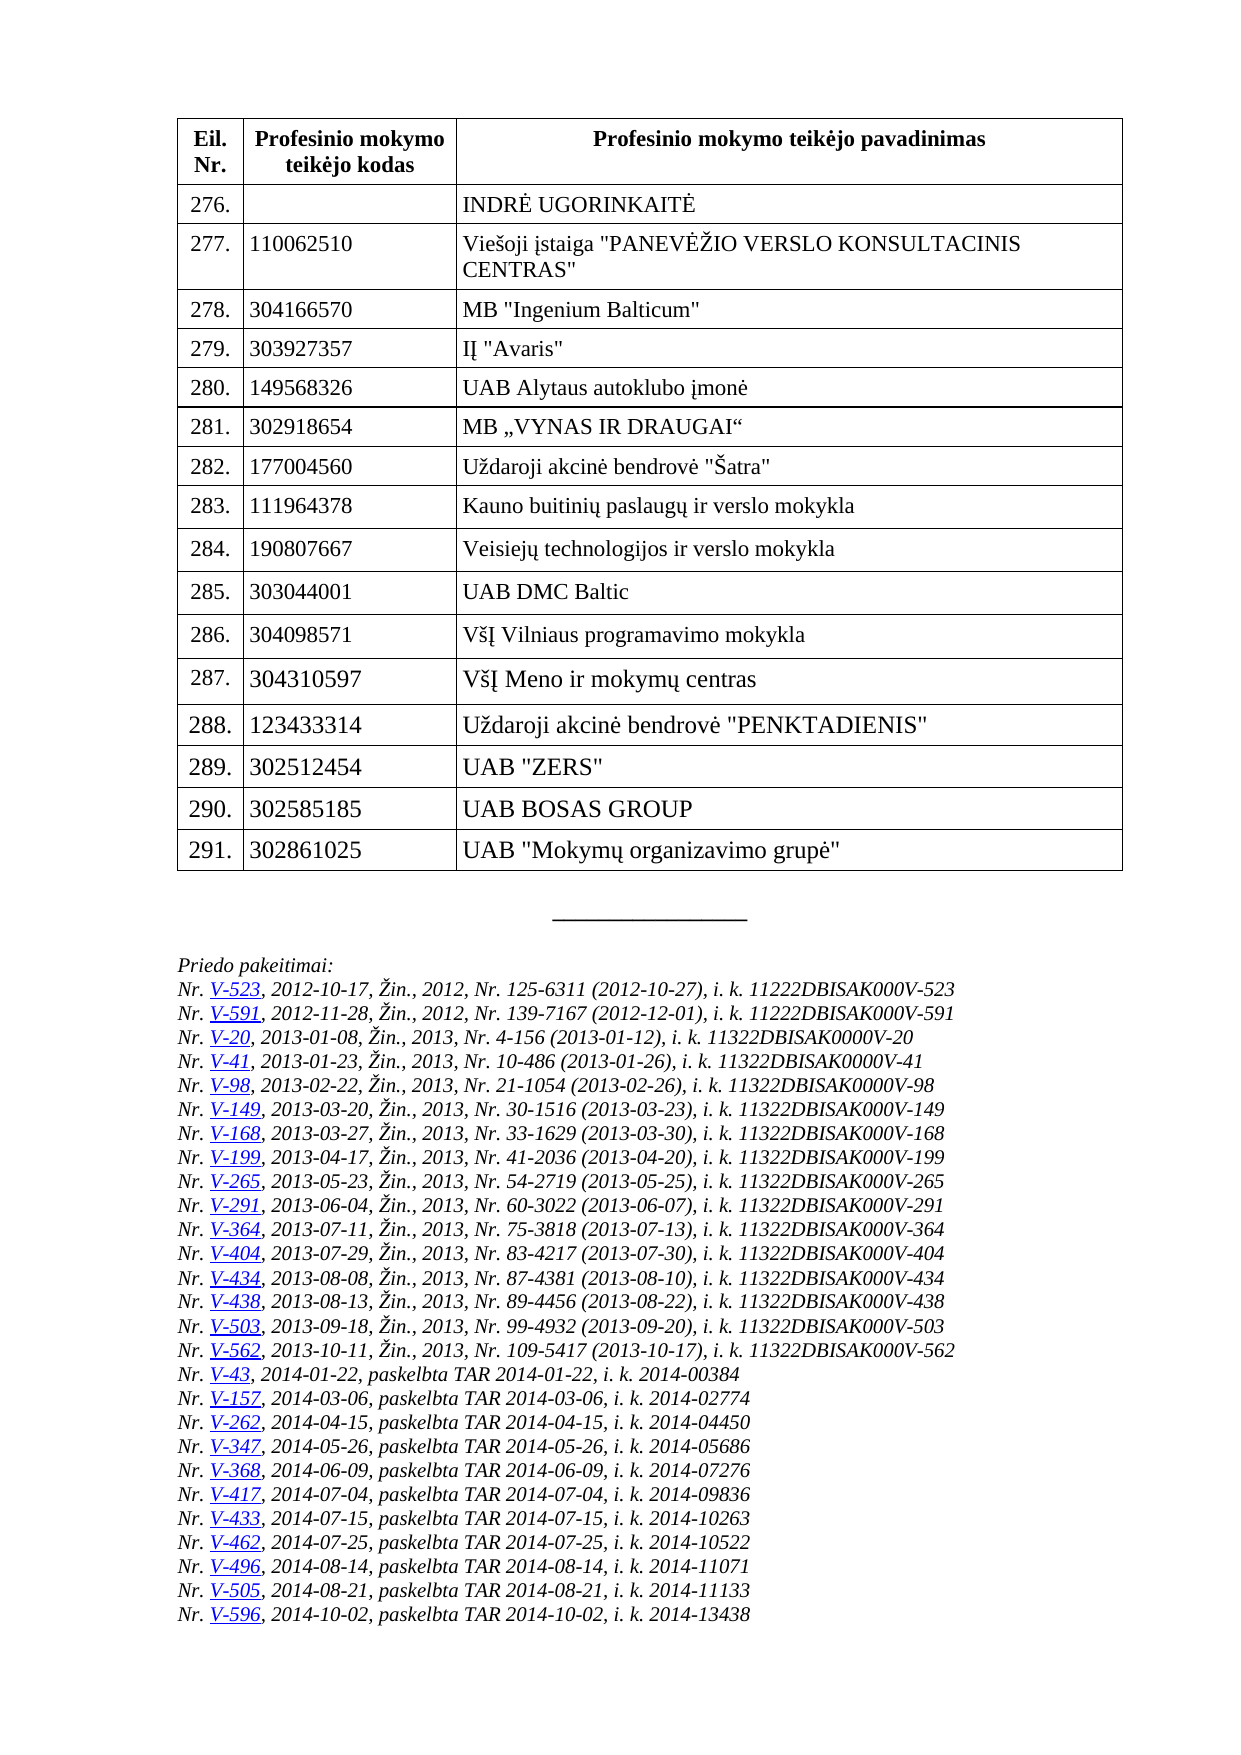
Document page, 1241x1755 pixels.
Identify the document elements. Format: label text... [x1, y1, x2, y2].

text Nr. V-262, 2014-04-15, paskelbta TAR 2014-04-15, i. k. 2014-04450 [177, 1410, 1122, 1434]
table_cell 304310597 [244, 659, 456, 703]
table_cell 303044001 [244, 572, 456, 614]
table_cell UAB Alytaus autoklubo įmonė [457, 368, 1122, 406]
table_cell UAB "Mokymų organizavimo grupė" [457, 830, 1122, 870]
text Priedo pakeitimai: [177, 953, 1122, 977]
table_cell 111964378 [244, 486, 456, 528]
table_cell 304098571 [244, 615, 456, 657]
text Nr. V-291, 2013-06-04, Žin., 2013, Nr. 60-3022 (2013-06-07), i. k. 11322DBISAK000V-291 [177, 1193, 1122, 1217]
table_cell MB „VYNAS IR DRAUGAI“ [457, 408, 1122, 446]
table_cell 123433314 [244, 705, 456, 745]
table_cell 280. [178, 368, 243, 406]
table_cell 304166570 [244, 290, 456, 328]
text Nr. V-591, 2012-11-28, Žin., 2012, Nr. 139-7167 (2012-12-01), i. k. 11222DBISAK000V-591 [177, 1001, 1122, 1025]
table_cell 285. [178, 572, 243, 614]
text Nr. V-168, 2013-03-27, Žin., 2013, Nr. 33-1629 (2013-03-30), i. k. 11322DBISAK000V-168 [177, 1121, 1122, 1145]
text Nr. V-438, 2013-08-13, Žin., 2013, Nr. 89-4456 (2013-08-22), i. k. 11322DBISAK000V-438 [177, 1289, 1122, 1313]
table_cell 277. [178, 224, 243, 289]
text Nr. V-368, 2014-06-09, paskelbta TAR 2014-06-09, i. k. 2014-07276 [177, 1458, 1122, 1482]
text Nr. V-505, 2014-08-21, paskelbta TAR 2014-08-21, i. k. 2014-11133 [177, 1578, 1122, 1602]
table_cell VšĮ Vilniaus programavimo mokykla [457, 615, 1122, 657]
table_cell Uždaroji akcinė bendrovė "PENKTADIENIS" [457, 705, 1122, 745]
table_cell 177004560 [244, 447, 456, 485]
table_cell 284. [178, 529, 243, 571]
table_cell Veisiejų technologijos ir verslo mokykla [457, 529, 1122, 571]
table_cell 279. [178, 329, 243, 367]
table_cell 302512454 [244, 746, 456, 787]
table_cell 291. [178, 830, 243, 870]
table_cell 278. [178, 290, 243, 328]
table_cell 302861025 [244, 830, 456, 870]
table_cell 190807667 [244, 529, 456, 571]
text Nr. V-433, 2014-07-15, paskelbta TAR 2014-07-15, i. k. 2014-10263 [177, 1506, 1122, 1530]
table_cell 283. [178, 486, 243, 528]
table_cell 286. [178, 615, 243, 657]
table_cell 303927357 [244, 329, 456, 367]
text Nr. V-157, 2014-03-06, paskelbta TAR 2014-03-06, i. k. 2014-02774 [177, 1386, 1122, 1410]
text Nr. V-562, 2013-10-11, Žin., 2013, Nr. 109-5417 (2013-10-17), i. k. 11322DBISAK000V-562 [177, 1338, 1122, 1362]
text Nr. V-417, 2014-07-04, paskelbta TAR 2014-07-04, i. k. 2014-09836 [177, 1482, 1122, 1506]
text Nr. V-265, 2013-05-23, Žin., 2013, Nr. 54-2719 (2013-05-25), i. k. 11322DBISAK000V-265 [177, 1169, 1122, 1193]
table_header Profesinio mokymo teikėjo pavadinimas [457, 119, 1122, 184]
table_cell VšĮ Meno ir mokymų centras [457, 659, 1122, 703]
table_cell UAB "ZERS" [457, 746, 1122, 787]
table_cell INDRĖ UGORINKAITĖ [457, 185, 1122, 223]
table_cell 281. [178, 408, 243, 446]
text Nr. V-41, 2013-01-23, Žin., 2013, Nr. 10-486 (2013-01-26), i. k. 11322DBISAK0000V-41 [177, 1049, 1122, 1073]
table_cell Uždaroji akcinė bendrovė "Šatra" [457, 447, 1122, 485]
text Nr. V-364, 2013-07-11, Žin., 2013, Nr. 75-3818 (2013-07-13), i. k. 11322DBISAK000V-364 [177, 1217, 1122, 1241]
text Nr. V-149, 2013-03-20, Žin., 2013, Nr. 30-1516 (2013-03-23), i. k. 11322DBISAK000V-149 [177, 1097, 1122, 1121]
table_cell MB "Ingenium Balticum" [457, 290, 1122, 328]
text Nr. V-523, 2012-10-17, Žin., 2012, Nr. 125-6311 (2012-10-27), i. k. 11222DBISAK000V-523 [177, 977, 1122, 1001]
table_cell IĮ "Avaris" [457, 329, 1122, 367]
table_cell 287. [178, 659, 243, 703]
table_cell 276. [178, 185, 243, 223]
table_cell 110062510 [244, 224, 456, 289]
table_cell 302585185 [244, 788, 456, 828]
table_cell UAB BOSAS GROUP [457, 788, 1122, 828]
table_cell 302918654 [244, 408, 456, 446]
table_cell [244, 185, 456, 223]
table_cell Viešoji įstaiga "PANEVĖŽIO VERSLO KONSULTACINIS CENTRAS" [457, 224, 1122, 289]
table_cell UAB DMC Baltic [457, 572, 1122, 614]
table_cell Kauno buitinių paslaugų ir verslo mokykla [457, 486, 1122, 528]
text Nr. V-20, 2013-01-08, Žin., 2013, Nr. 4-156 (2013-01-12), i. k. 11322DBISAK0000V-20 [177, 1025, 1122, 1049]
table_cell 290. [178, 788, 243, 828]
text Nr. V-496, 2014-08-14, paskelbta TAR 2014-08-14, i. k. 2014-11071 [177, 1554, 1122, 1578]
table_header Profesinio mokymo teikėjo kodas [244, 119, 456, 184]
table_cell 149568326 [244, 368, 456, 406]
text Nr. V-98, 2013-02-22, Žin., 2013, Nr. 21-1054 (2013-02-26), i. k. 11322DBISAK0000V-98 [177, 1073, 1122, 1097]
text Nr. V-503, 2013-09-18, Žin., 2013, Nr. 99-4932 (2013-09-20), i. k. 11322DBISAK000V-503 [177, 1313, 1122, 1338]
table_cell 282. [178, 447, 243, 485]
table_cell 288. [178, 705, 243, 745]
text Nr. V-434, 2013-08-08, Žin., 2013, Nr. 87-4381 (2013-08-10), i. k. 11322DBISAK000V-434 [177, 1265, 1122, 1289]
text Nr. V-199, 2013-04-17, Žin., 2013, Nr. 41-2036 (2013-04-20), i. k. 11322DBISAK000V-199 [177, 1145, 1122, 1169]
table_header Eil. Nr. [178, 119, 243, 184]
text Nr. V-347, 2014-05-26, paskelbta TAR 2014-05-26, i. k. 2014-05686 [177, 1434, 1122, 1458]
text Nr. V-462, 2014-07-25, paskelbta TAR 2014-07-25, i. k. 2014-10522 [177, 1530, 1122, 1554]
text _________________ [177, 897, 1122, 924]
text Nr. V-404, 2013-07-29, Žin., 2013, Nr. 83-4217 (2013-07-30), i. k. 11322DBISAK000V-404 [177, 1241, 1122, 1265]
text Nr. V-43, 2014-01-22, paskelbta TAR 2014-01-22, i. k. 2014-00384 [177, 1362, 1122, 1386]
text Nr. V-596, 2014-10-02, paskelbta TAR 2014-10-02, i. k. 2014-13438 [177, 1602, 1122, 1626]
table_cell 289. [178, 746, 243, 787]
